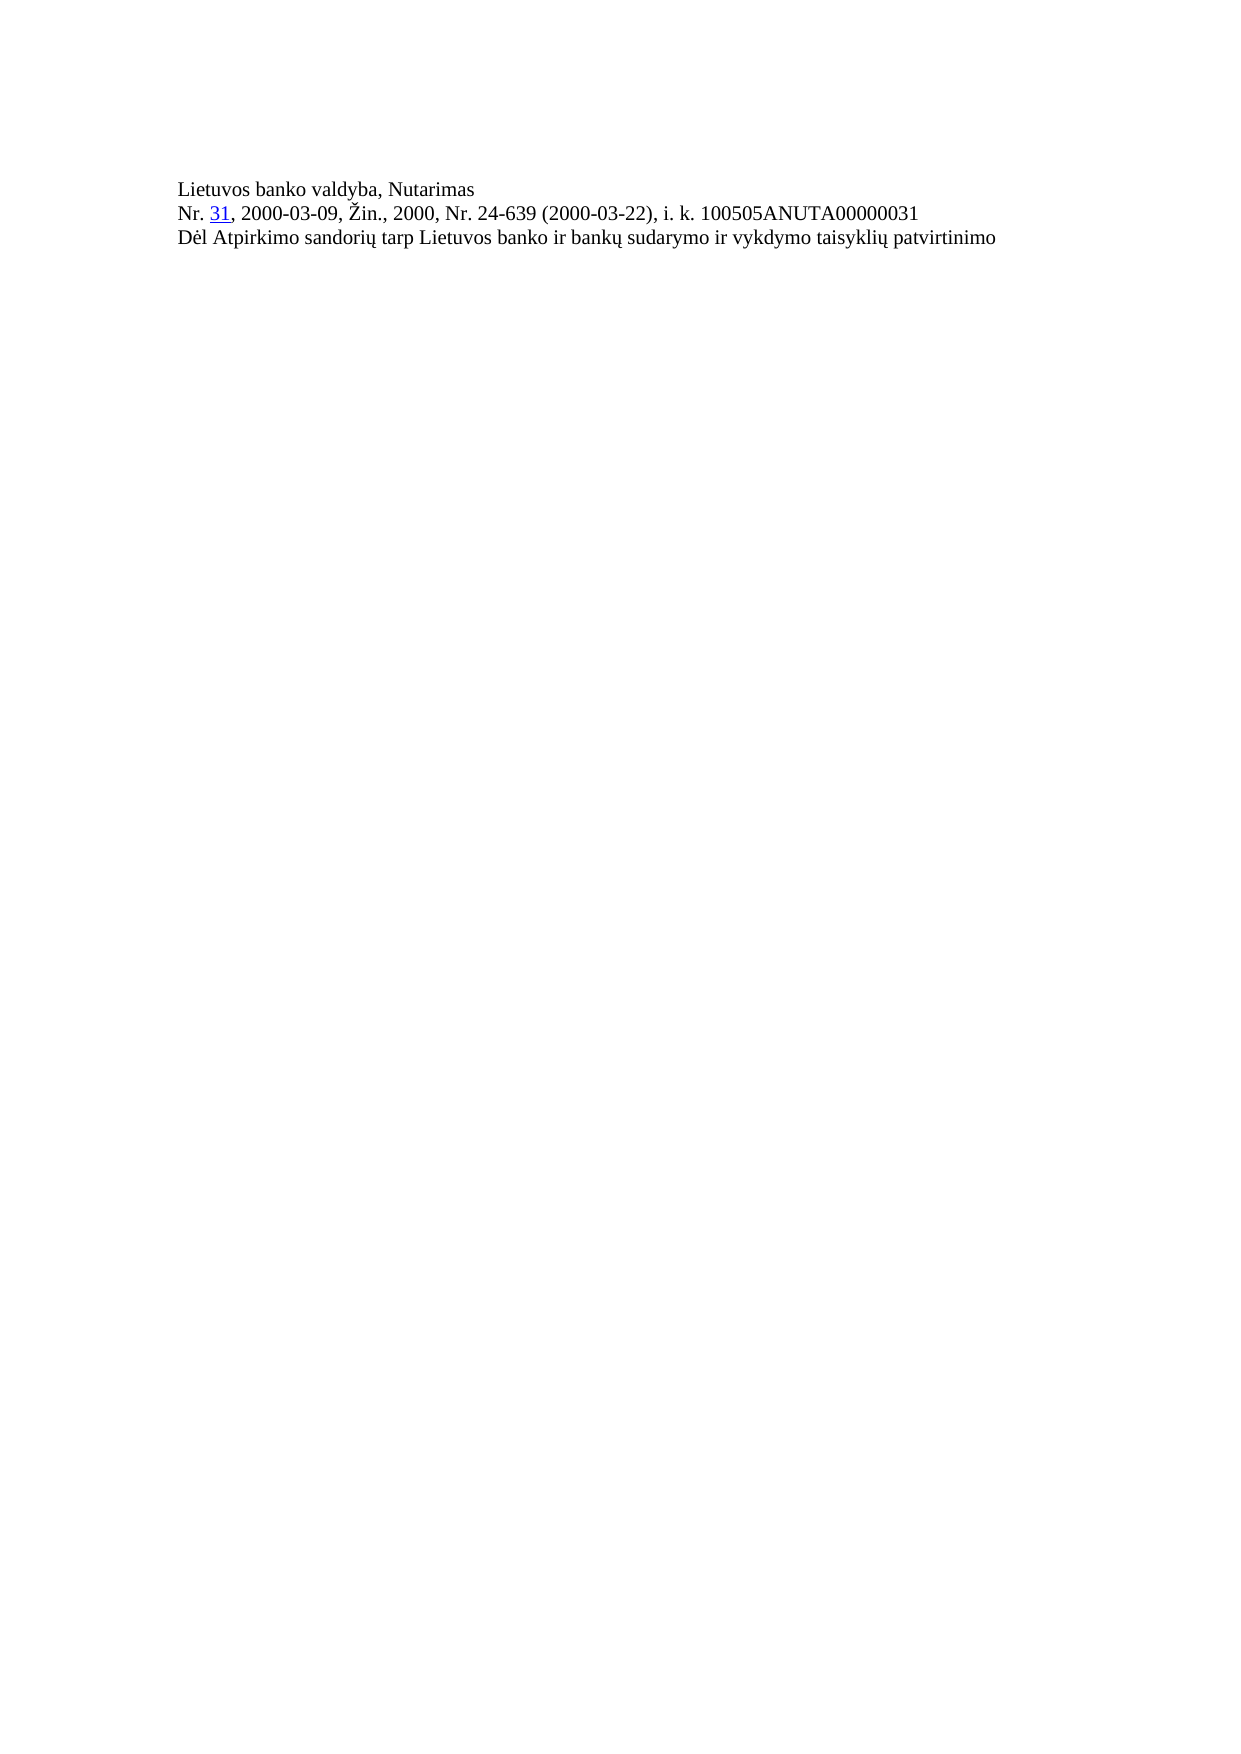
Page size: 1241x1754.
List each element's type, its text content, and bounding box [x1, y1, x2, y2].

text Nr. 31, 2000-03-09, Žin., 2000, Nr. 24-639 (2000-03-22), i. k. 100505ANUTA00000031 [177, 201, 1181, 225]
text Lietuvos banko valdyba, Nutarimas [177, 177, 1181, 201]
text Dėl Atpirkimo sandorių tarp Lietuvos banko ir bankų sudarymo ir vykdymo taisyklių patvirtinimo [177, 225, 1181, 249]
